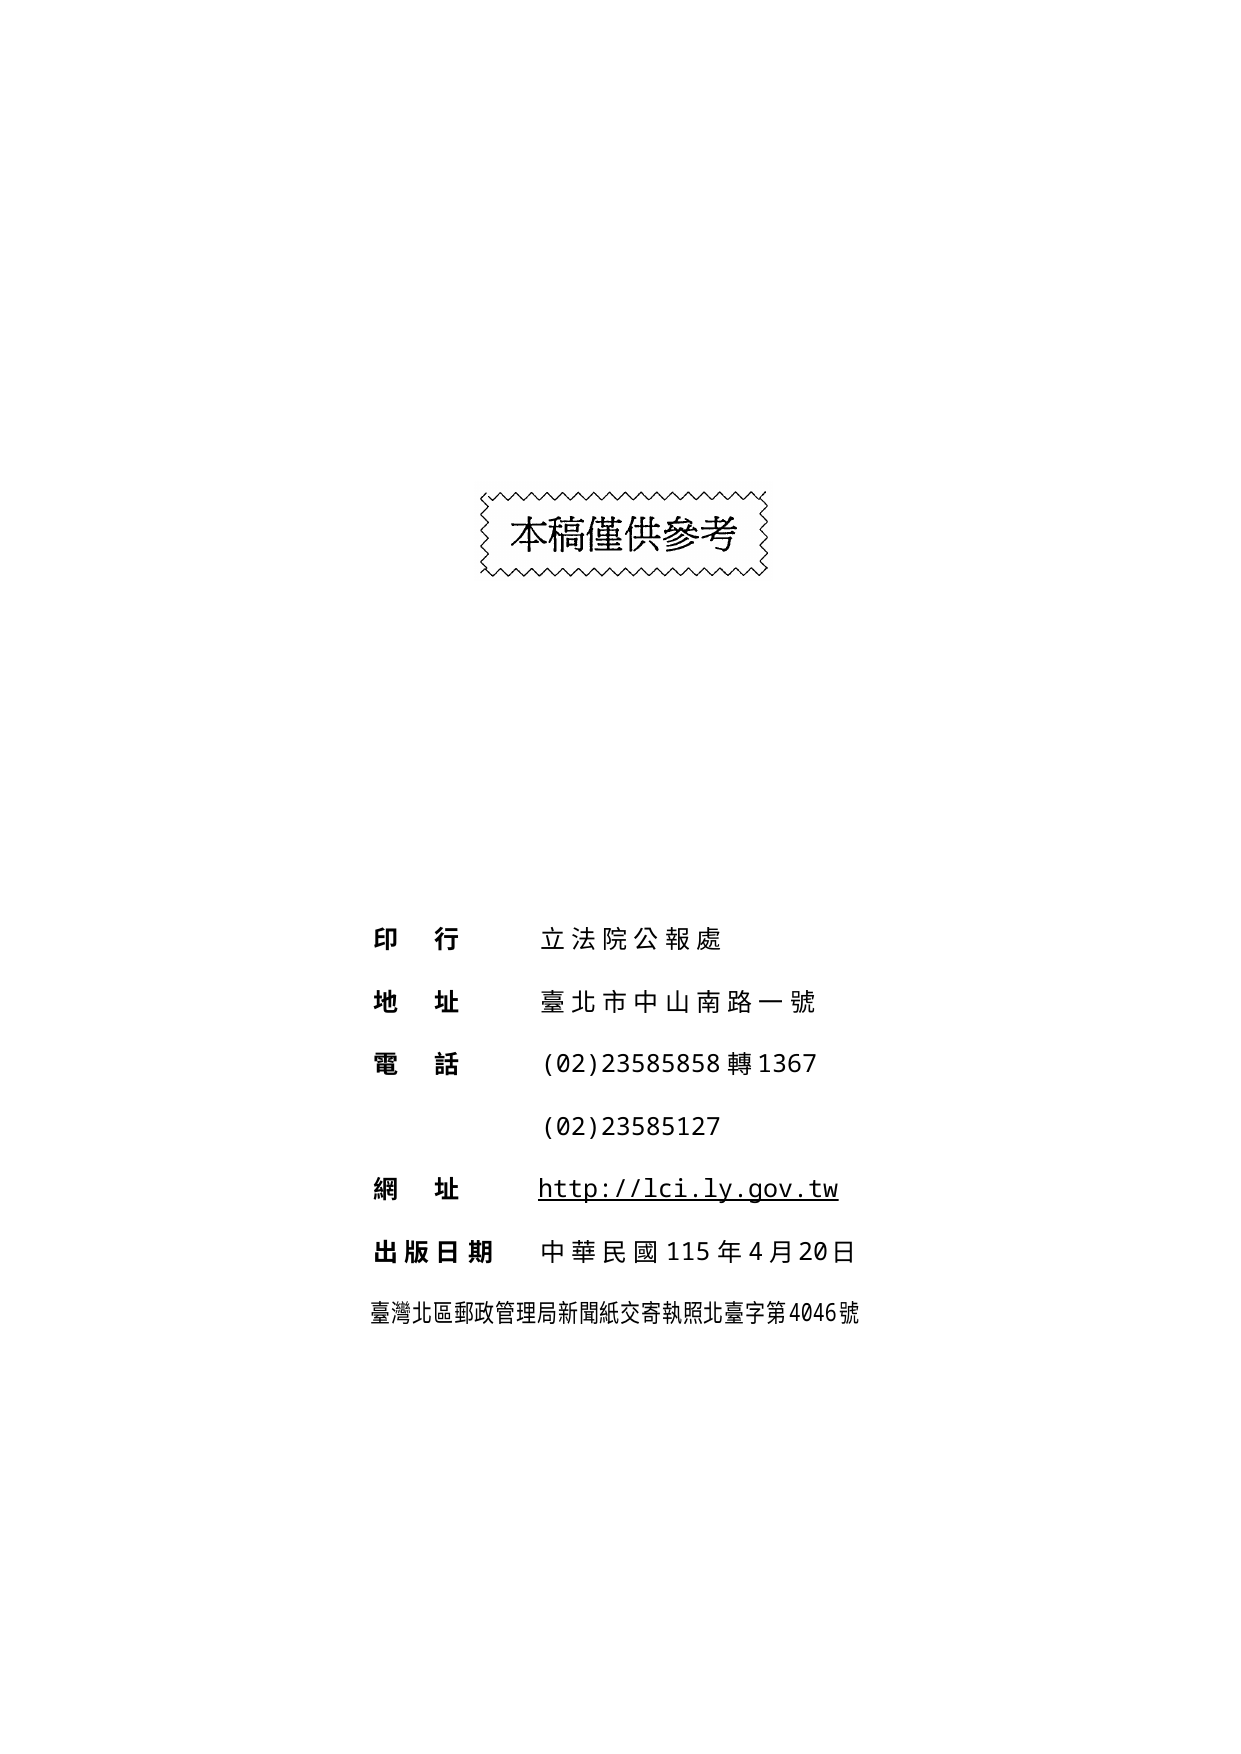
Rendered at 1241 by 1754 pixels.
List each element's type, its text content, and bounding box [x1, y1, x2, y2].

table_cell 中華民國115年4月20日 [534, 1219, 878, 1281]
table_cell 地址 [362, 969, 534, 1031]
table_cell 臺灣北區郵政管理局新聞紙交寄執照北臺字第4046號 [362, 1281, 878, 1344]
table_cell http://lci.ly.gov.tw [534, 1156, 878, 1219]
table_cell (02)23585858轉1367 (02)23585127 [534, 1031, 878, 1156]
table_cell 電話 [362, 1031, 534, 1156]
table_cell 網址 [362, 1156, 534, 1219]
table_header 印行 [362, 906, 534, 969]
table_header 立法院公報處 [534, 906, 878, 969]
table_header [468, 406, 773, 594]
table_cell 臺北市中山南路一號 [534, 969, 878, 1031]
table_cell 出版日期 [362, 1219, 534, 1281]
